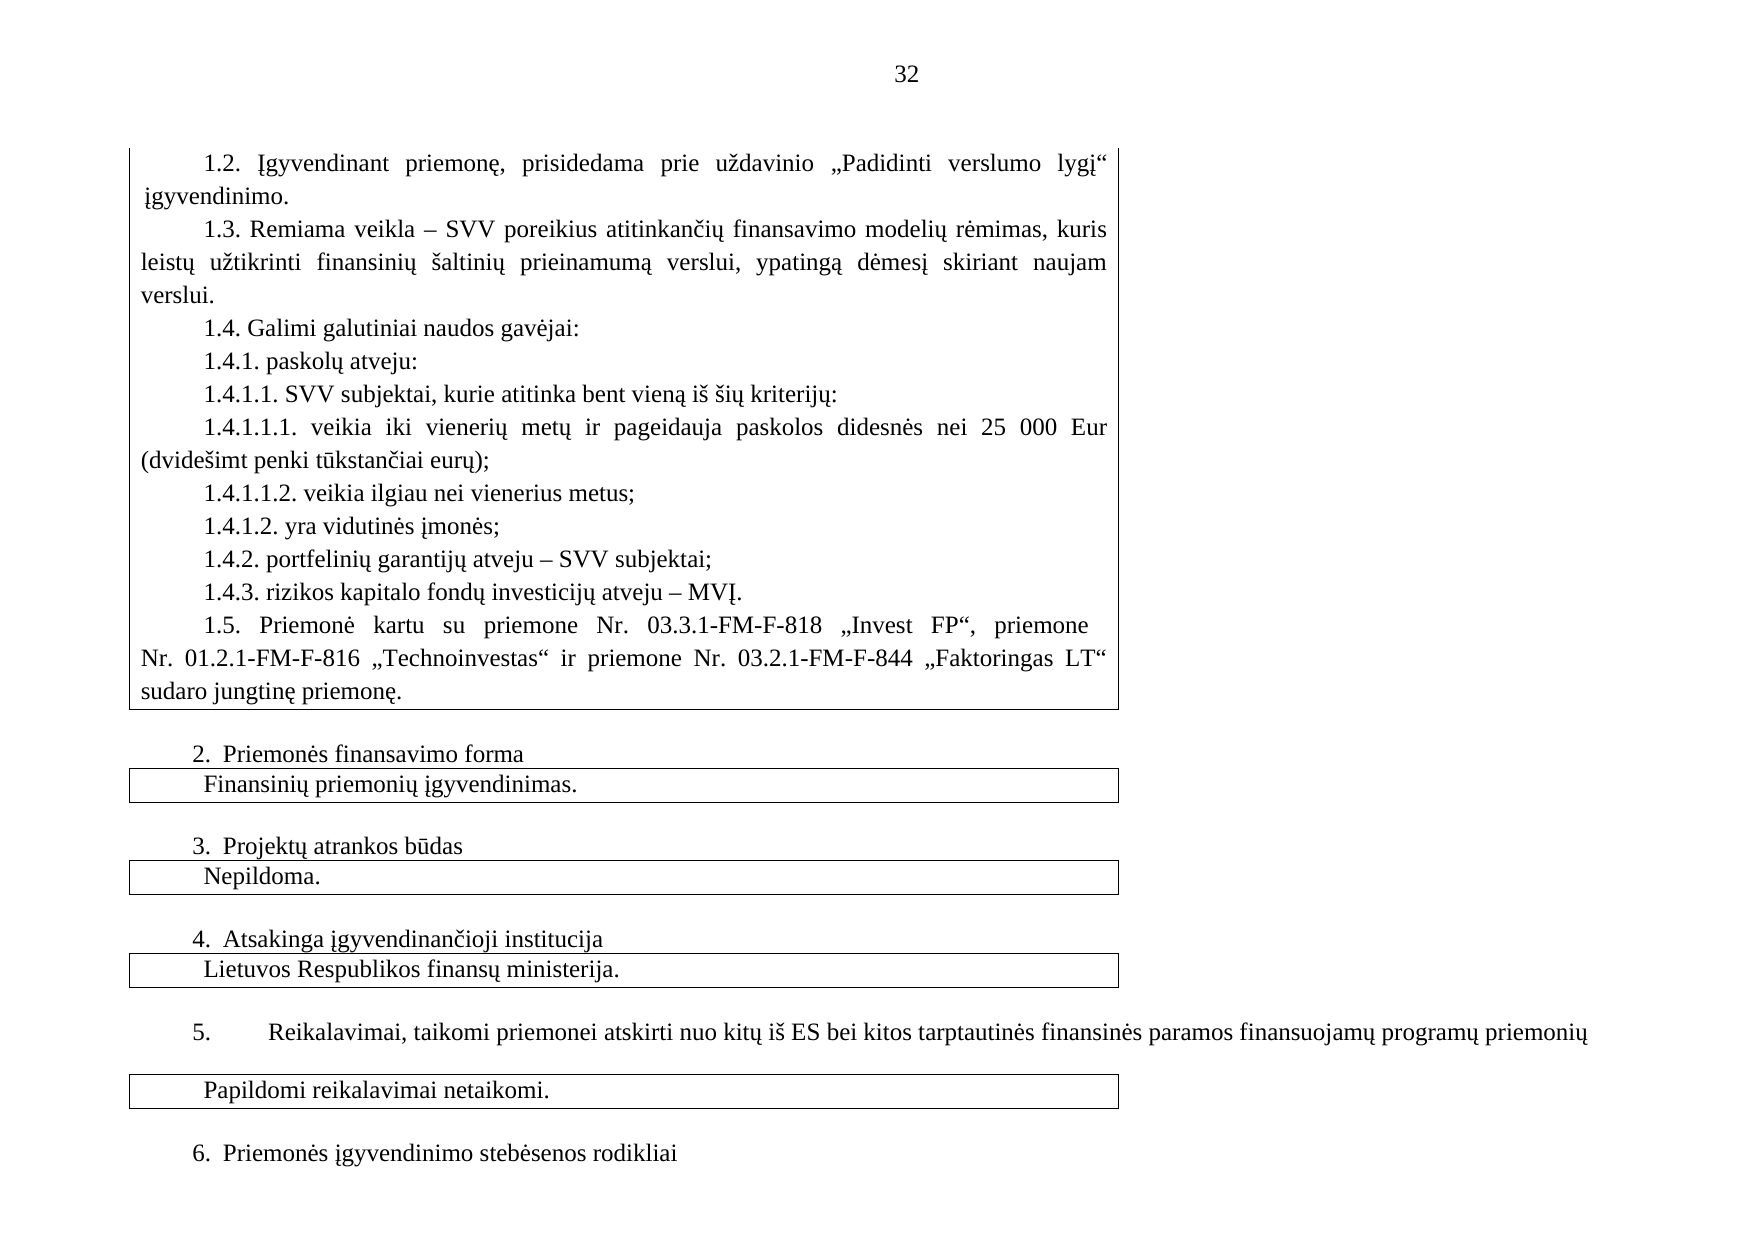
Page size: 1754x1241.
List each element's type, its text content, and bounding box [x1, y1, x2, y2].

table_header Papildomi reikalavimai netaikomi. [130, 1075, 1118, 1108]
text 2. Priemonės finansavimo forma [192, 739, 1695, 768]
table_cell 1.5. Priemonė kartu su priemone Nr. 03.3.1-FM-F-818 „Invest FP“, priemone Nr. 01.2.1-FM-F-816 „Technoinvestas“ ir priemone Nr. 03.2.1-FM-F-844 „Faktoringas LT“ sudaro jungtinę priemonę. [130, 610, 1118, 709]
table_cell 1.4. Galimi galutiniai naudos gavėjai: 1.4.1. paskolų atveju: 1.4.1.1. SVV subjektai, kurie atitinka bent vieną iš šių kriterijų: 1.4.1.1.1. veikia iki vienerių metų ir pageidauja paskolos didesnės nei 25 000 Eur (dvidešimt penki tūkstančiai eurų); 1.4.1.1.2. veikia ilgiau nei vienerius metus; 1.4.1.2. yra vidutinės įmonės; 1.4.2. portfelinių garantijų atveju – SVV subjektai; 1.4.3. rizikos kapitalo fondų investicijų atveju – MVĮ. [130, 313, 1118, 610]
table_header Nepildoma. [130, 861, 1118, 894]
table_cell 1.2. Įgyvendinant priemonę, prisidedama prie uždavinio „Padidinti verslumo lygį“ įgyvendinimo. [130, 148, 1118, 214]
text 4. Atsakinga įgyvendinančioji institucija [192, 924, 1695, 953]
text 6. Priemonės įgyvendinimo stebėsenos rodikliai [192, 1138, 1695, 1167]
table_header Lietuvos Respublikos finansų ministerija. [130, 954, 1118, 987]
text 5. Reikalavimai, taikomi priemonei atskirti nuo kitų iš ES bei kitos tarptautinės finansinės paramos finansuojamų programų priemonių [133, 1017, 1695, 1045]
table_cell 1.3. Remiama veikla – SVV poreikius atitinkančių finansavimo modelių rėmimas, kuris leistų užtikrinti finansinių šaltinių prieinamumą verslui, ypatingą dėmesį skiriant naujam verslui. [130, 214, 1118, 313]
text 3. Projektų atrankos būdas [192, 831, 1695, 860]
table_header Finansinių priemonių įgyvendinimas. [130, 769, 1118, 802]
